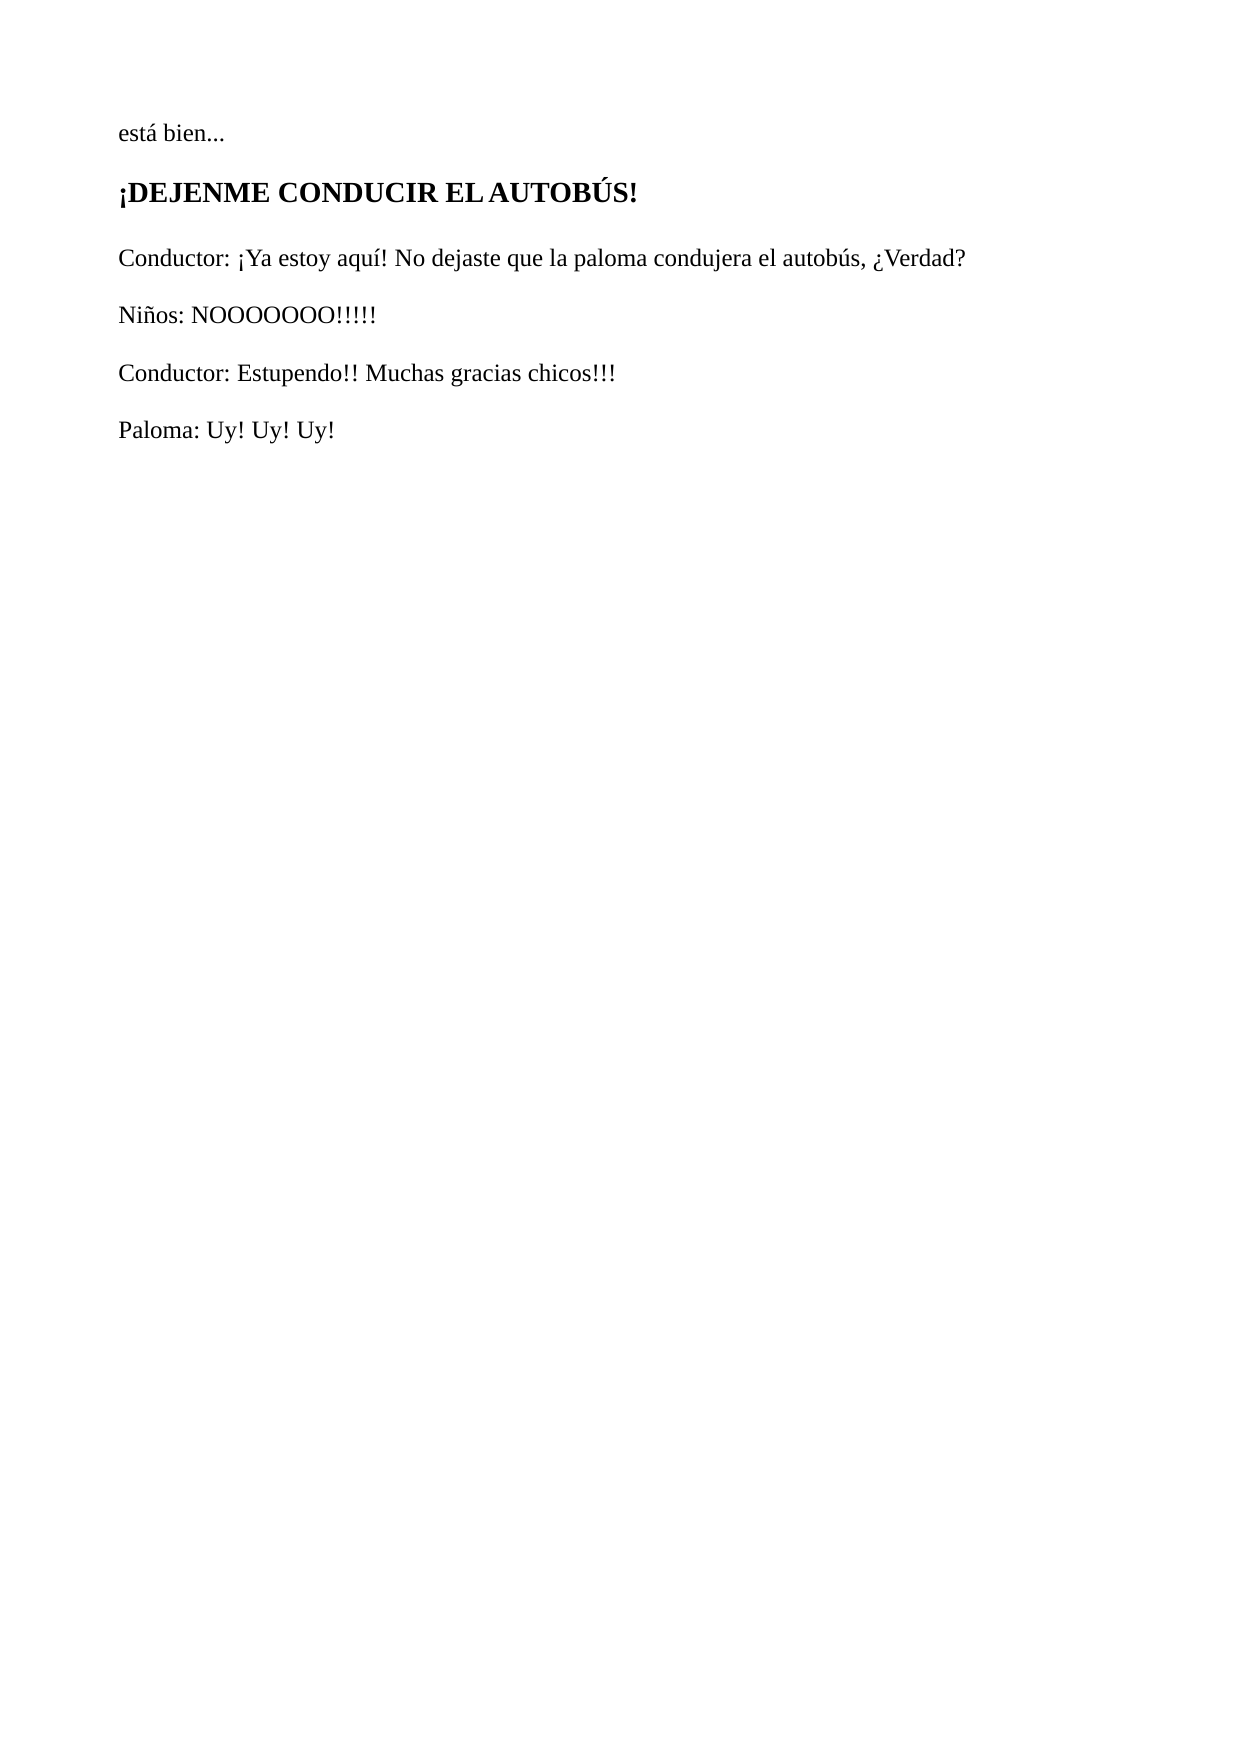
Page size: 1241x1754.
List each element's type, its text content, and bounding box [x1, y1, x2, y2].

text Conductor: Estupendo!! Muchas gracias chicos!!! [118, 358, 1122, 386]
text Conductor: ¡Ya estoy aquí! No dejaste que la paloma condujera el autobús, ¿Verdad? [118, 243, 1122, 271]
text ¡DEJENME CONDUCIR EL AUTOBÚS! [118, 176, 1122, 209]
text está bien... [118, 118, 1122, 147]
text Paloma: Uy! Uy! Uy! [118, 415, 1122, 444]
text Niños: NOOOOOOO!!!!! [118, 300, 1122, 329]
